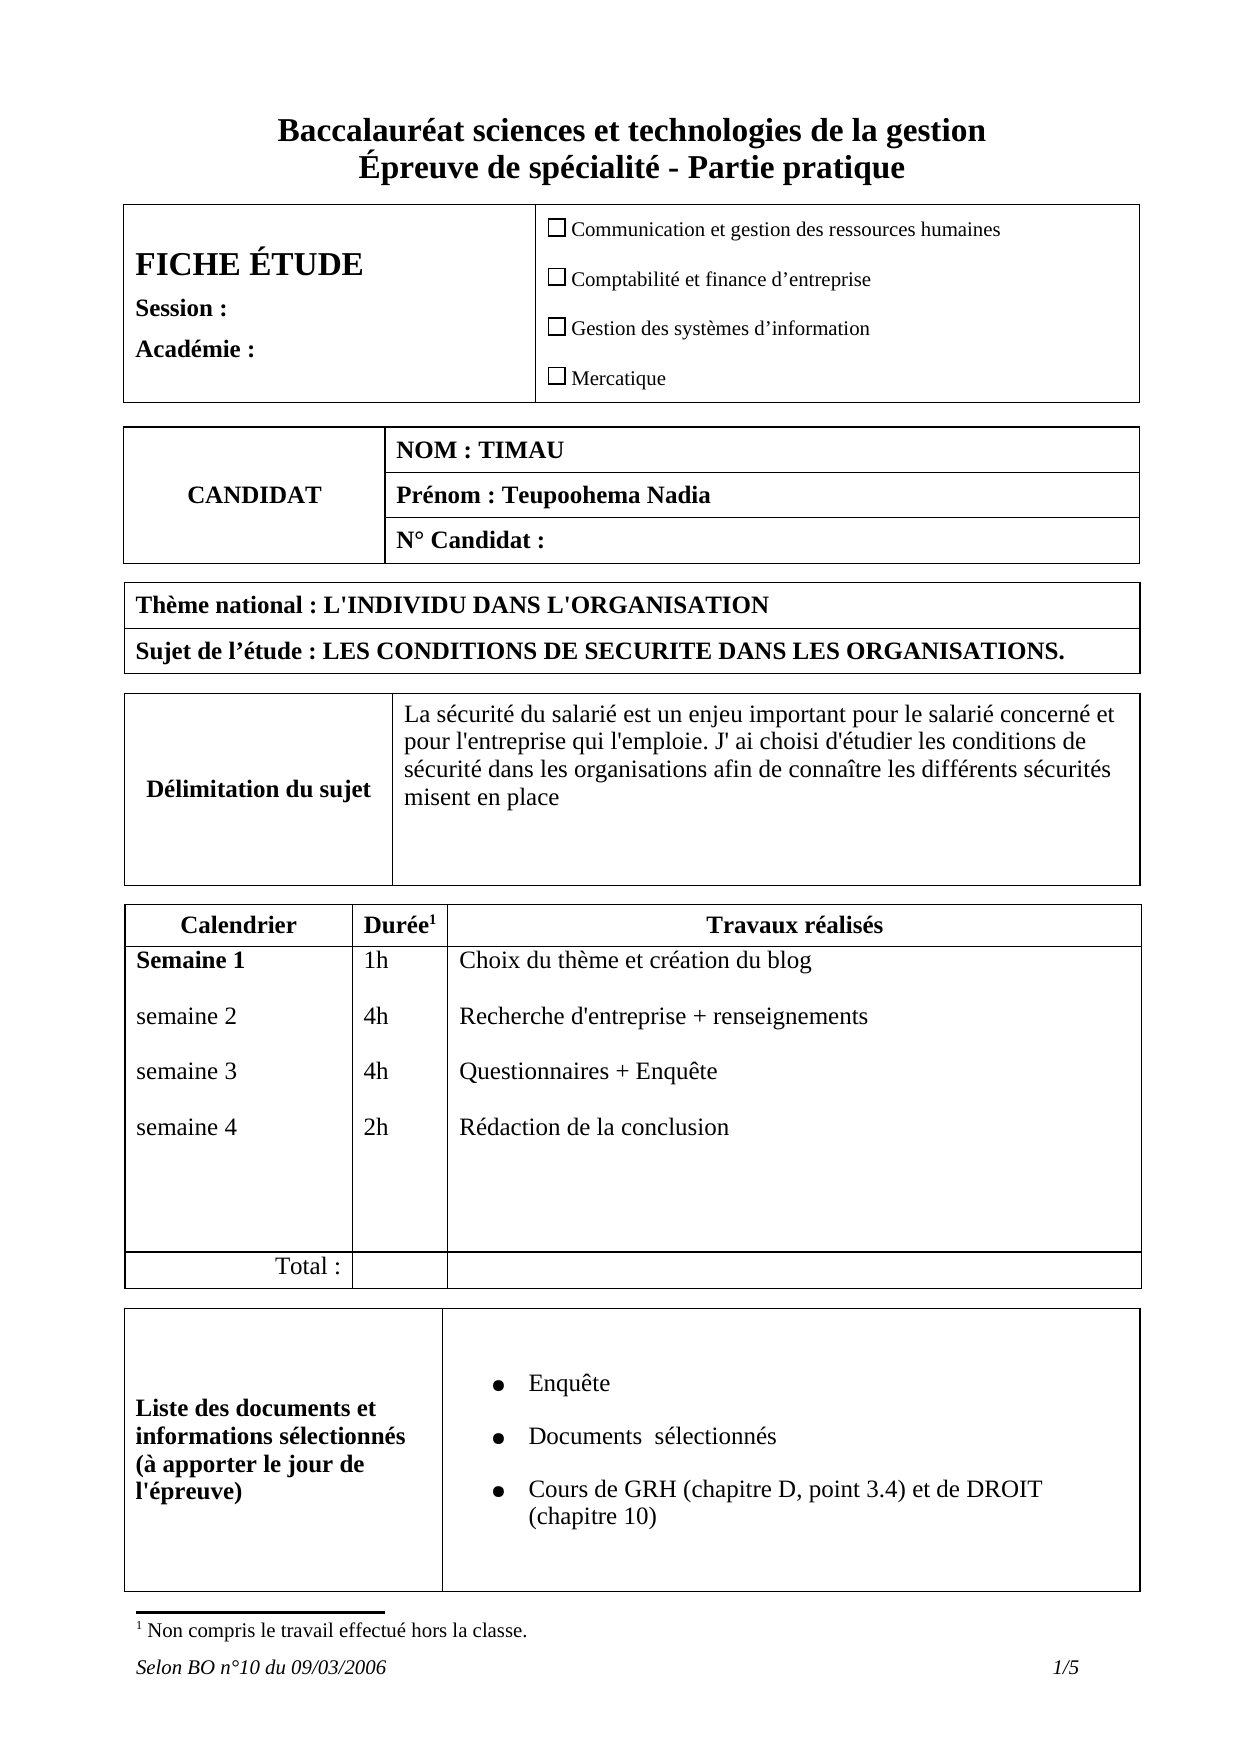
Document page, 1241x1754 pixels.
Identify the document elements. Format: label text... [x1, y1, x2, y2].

table_header Communication et gestion des ressources humaines [536, 205, 1139, 254]
table_header Calendrier [126, 905, 352, 946]
table_header Travaux réalisés [448, 905, 1141, 946]
table_cell Gestion des systèmes d’information [536, 303, 1139, 353]
table_header CANDIDAT [124, 428, 384, 563]
table_cell Total : [126, 1253, 352, 1288]
table_cell 1h 4h 4h 2h [353, 947, 447, 1251]
table_header La sécurité du salarié est un enjeu important pour le salarié concerné et pour l'entreprise qui l'emploie. J' ai choisi d'étudier les conditions de sécurité dans les organisations afin de connaître les différents sécurités misent en place [393, 694, 1139, 885]
table_cell N° Candidat : [386, 518, 1139, 563]
table_header Délimitation du sujet [125, 694, 392, 885]
table_header Durée [353, 905, 447, 946]
table_header Liste des documents et informations sélectionnés (à apporter le jour de l'épreuve) [125, 1309, 442, 1591]
table_cell Sujet de l’étude : LES CONDITIONS DE SECURITE DANS LES ORGANISATIONS. [125, 629, 1139, 673]
table_cell Comptabilité et finance d’entreprise [536, 254, 1139, 303]
table_header NOM : TIMAU [386, 428, 1139, 472]
table_header FICHE ÉTUDE Session : Académie : [124, 205, 535, 402]
table_header Thème national : L'INDIVIDU DANS L'ORGANISATION [125, 583, 1139, 628]
text Baccalauréat sciences et technologies de la gestion [136, 112, 1128, 149]
table_cell [448, 1253, 1141, 1288]
table_cell Choix du thème et création du blog Recherche d'entreprise + renseignements Questionnaires + Enquête Rédaction de la conclusion [448, 947, 1141, 1251]
table_cell Prénom : Teupoohema Nadia [386, 473, 1139, 517]
text Épreuve de spécialité - Partie pratique [136, 149, 1128, 186]
table_cell Mercatique [536, 353, 1139, 402]
table_cell Semaine 1 semaine 2 semaine 3 semaine 4 [126, 947, 352, 1251]
table_cell [353, 1253, 447, 1288]
table_header Enquête Documents sélectionnés Cours de GRH (chapitre D, point 3.4) et de DROIT (chapitre 10) [443, 1309, 1139, 1591]
